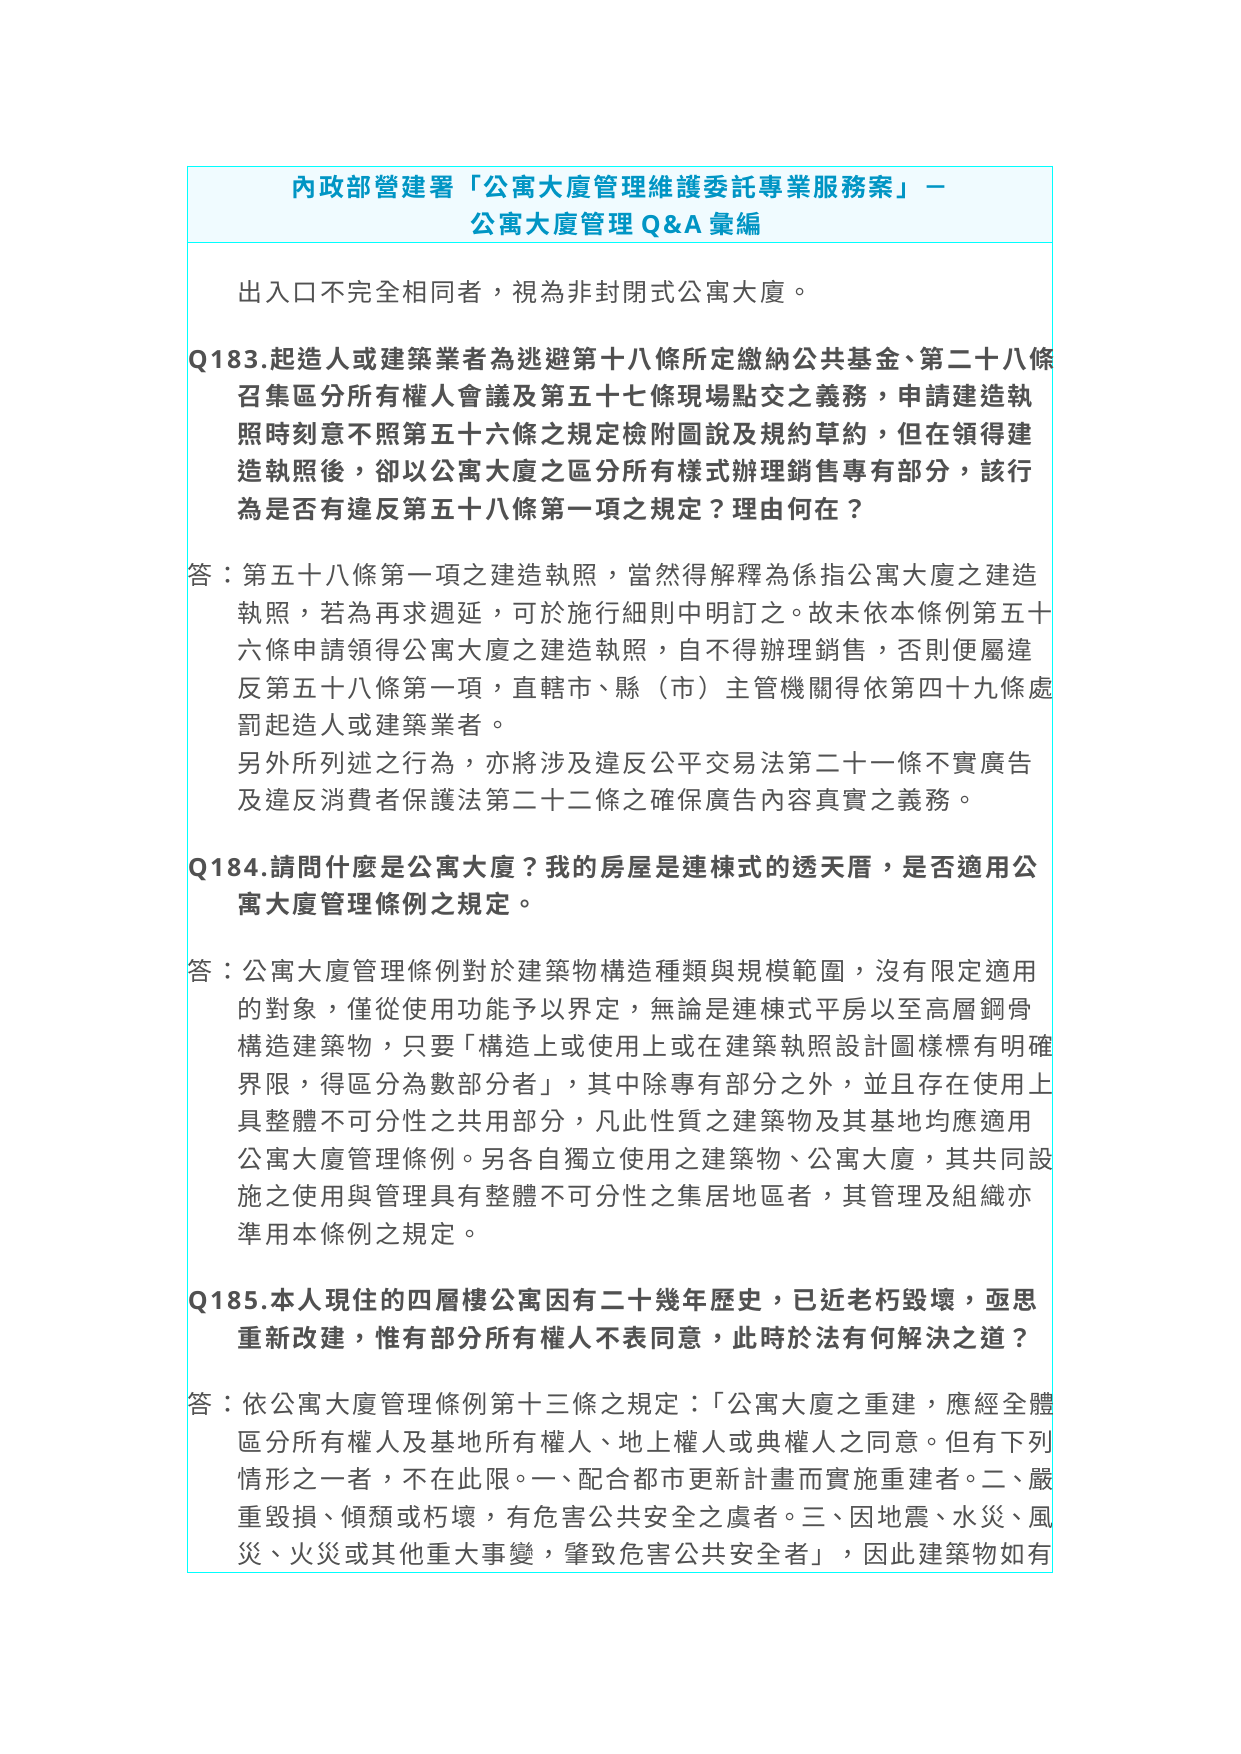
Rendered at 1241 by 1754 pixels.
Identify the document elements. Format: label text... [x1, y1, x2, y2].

table_header 內政部營建署「公寓大廈管理維護委託專業服務案」－ 公寓大廈管理Q&A彙編 [188, 167, 1052, 242]
table_cell Q182.第二十六條規定非封閉式之公寓大廈集居社區可就其辦公、商場部分召開區分所有權人會議，該所稱非封閉式之公寓大廈集居社區其所定要件為何？ 答：以該社區外圍無圍籬或無天然阻隔，致各幢建築物對外聯通道路或出入口不完全相同者，視為非封閉式公寓大廈。 Q183.起造人或建築業者為逃避第十八條所定繳納公共基金、第二十八條召集區分所有權人會議及第五十七條現場點交之義務，申請建造執照時刻意不照第五十六條之規定檢附圖說及規約草約，但在領得建造執照後，卻以公寓大廈之區分所有樣式辦理銷售專有部分，該行為是否有違反第五十八條第一項之規定？理由何在？ 答：第五十八條第一項之建造執照，當然得解釋為係指公寓大廈之建造執照，若為再求週延，可於施行細則中明訂之。故未依本條例第五十六條申請領得公寓大廈之建造執照，自不得辦理銷售，否則便屬違反第五十八條第一項，直轄市、縣（市）主管機關得依第四十九條處罰起造人或建築業者。 另外所列述之行為，亦將涉及違反公平交易法第二十一條不實廣告及違反消費者保護法第二十二條之確保廣告內容真實之義務。 Q184.請問什麼是公寓大廈？我的房屋是連棟式的透天厝，是否適用公寓大廈管理條例之規定。 答：公寓大廈管理條例對於建築物構造種類與規模範圍，沒有限定適用的對象，僅從使用功能予以界定，無論是連棟式平房以至高層鋼骨構造建築物，只要「構造上或使用上或在建築執照設計圖樣標有明確界限，得區分為數部分者」，其中除專有部分之外，並且存在使用上具整體不可分性之共用部分，凡此性質之建築物及其基地均應適用公寓大廈管理條例。另各自獨立使用之建築物、公寓大廈，其共同設施之使用與管理具有整體不可分性之集居地區者，其管理及組織亦準用本條例之規定。 Q185.本人現住的四層樓公寓因有二十幾年歷史，已近老朽毀壞，亟思重新改建，惟有部分所有權人不表同意，此時於法有何解決之道？ 答：依公寓大廈管理條例第十三條之規定：「公寓大廈之重建，應經全體區分所有權人及基地所有權人、地上權人或典權人之同意。但有下列情形之一者，不在此限。一、配合都市更新計畫而實施重建者。二、嚴重毀損、傾頹或朽壞，有危害公共安全之虞者。三、因地震、水災、風災、火災或其他重大事變，肇致危害公共安全者」，因此建築物如有該條但書法定重建的情形，無須經全體區分所有權人所同意，即得決議實施重建。另依第十四條之規定：「公寓大廈有前條第二款或第三款所定情形之一，經區分所有權人會議決議重建時，區分所有權人不同意決議又不出讓區分所有權或同意後不依決議履行其義務者，管理負責人或管理委員會得訴請法院命區分所有權人出讓其區分所有權及其基地所有權應有部分。前項之受讓人視為同意重建。重建之建造執照之申請，其名義以區分所有權人會議之決議為之。」。綜上所述公寓大廈的重建，原則上應經全體區分所有權人及基地所有權人、地上權或典權人的同意；但若有上揭「法定重建之事由」，自可依該條例第三十一條的規定辦理。 Q186.公寓大廈管理條例訂有處罰的規定，由誰來舉發或必須由主管機關主動調查？執行程序如何？ 答：按法律所定罰則之執行，其為行政罰者由主管機關執行，涉刑事罰者，應由檢察機關處理，另依本條例第五十九條之規定，「區分所有權人會議召集人、臨時召集人、起造人、建築業者、區分所有權人、住戶、管理負責人、主任委員或管理委員有第四十七條、第四十八條或第四十九條各款情事之一時，他區分所有權人、利害關係人、管理負責人或管理委員會得列舉事實及提出證據，報請直轄市、縣（市）主管機關處理。」由此可知，本條例處罰之舉發，凡屬關係人均得為之。 Q187.公寓大廈管理條例施行前，所有的建築物是否在限期內都要強制成立管理委員會呢？ 答：公寓大廈管理條例第五十五條之規定，「本條例施行前已取得建造執照之公寓大廈，其區分所有權人應依第二十五條第四項規定，互推一人為召集人，並召開第一次區分所有權人會議，成立管理委員會或推選管理負責人，並向直轄市、縣（市）主管機關報備。」。 Q188.建設公司銷售房屋時，在訂購單上註明「建造執照如無法取得，退還訂金」，經洽詢當地建管單位得知，該建築物尚未取得建造執照，承購戶如何主張權利？ 答：公寓大廈管理條例第五十八條第一項規定：「公寓大廈起造人或建築業，非經領得建造執照，不得辦理銷售」，如有建築業者虛稱已領照許可建築，公開預售，而經查證建造執照尚未核發，遇此情事可向主管機關請求制止建築業者此一行為。並依第四十九條第一項第八款之規定，由直轄市、縣（市）主管機關處該起造人或建築業者新台幣四萬元以上二十萬元以下罰鍰。承購戶如權利因而受損害，也可訴請司法機關處理。 Q189.我購買預售屋時，建築商曾經拿出公寓大廈的住戶規約給我看，這是否必要？對於完工後搬入進住時，是否會有什麼影響？ 答：公寓大廈管理條例第五十六條第一、二項之規定「公寓大廈之起造人於申請建造執照時，應檢附專有部分、共用部分、約定專用部分、約定共用部分標示之詳細圖說及規約草約。於設計變更時亦同。前項規約草約經買受人簽署同意後，於區分所有權人會議訂定規約前，視為規約。」因此預售屋在取得建造執照之後，施工期間，建築業者提示之住戶規約草約，依規定在區分所有權人會議召開前，視為規約。對住戶及其繼受人有拘束力，但另依第六十條之規定，「規約範本，由中央主管機關定之。」第五十六條規約草約，應依前項規約範本制作。購買預售屋時之規約草約仍應符合中央主管機關頒定的規約範本。 Q190.公寓大廈管理條例公布前之舊有公寓大廈是否受條例之規範。 答：依公寓大廈管理條例（以下簡稱條例）第五十五條第一項規定「本條例施行前已取得建造執照之公寓大廈，其區分所有權人應依第二十五條第四項規定，互推一人為召集人，並召開第一次區分所有權人會議，成立管理委員會或推選管理負責人，並向直轄市、縣（市）主管機關報備。」，公寓大廈管理條例係於民國八十四年六月二十八日公布，所陳 貴大樓雖屬前開公布日前即已取得建造執照及使用執照，但仍有本條例之適用，差別僅在於未強制規定應成立管理組織（即區分所有權人會議、管理委員會或管理負責人），如依本條例成立管理組織，始得執行條例相關規定。 Q191.「公寓大廈管理條例」與「促進產業升級條例」競合時適用問題。 答：依內政部八十六年一月三十日台內營字第八六七二一六四號函所示，有關在工業區內之大廈，其建築物各層用途為工廠，經主管機關認定，如符合公寓大廈管理條例第三條第一款「公寓大廈」之定義者，依前揭條例第三章之規定，仍應成立管理組織。然依促進產業升級條例第三十四條及第六十四條之規定觀之，工業區內供公共使用之土地及公共建築物與設施其所有權登記為國有、直轄市有或縣(市)有，而依前揭條例第六十三條第二項規定設置之管理機構其係辦理工業區之管理有關事宜與公寓大廈管理條例之管理組織意義與功能不同，其間並無競合之適用問題。 Q192.公寓大廈管理條例第五十三條所稱「共同設施之使用與管理具有整體不可分性之集居地區者」，其範圍如何認定？ 答：依公寓大廈管理條例第五十三規定：「多數各自獨立使用之建築物、公寓大廈，其共同設施之使用與管理具有整體不可分性之集居地區者，其管理及組織準用本條例之規定。」為明確規範其適用範圍，應以同一建築基地範圍為限，如係依山坡地開發建築管理辦法規定，申請開發許可建築者，以其申請開發許可之範圍為限。 Q193.公寓大廈管理條例第五十條已授權鄉、鎮、市區公所辦理，是否應包括執行第四十七條、第四十八條及第四十九條之罰鍰處分？本條例相關罰鍰處分之執行，是否有授權範圍之適用乙案。 答：按公寓大廈管理條例第二條規定「本條例所稱主管機關：在中央為內政部；在直轄市為直轄市政府；在縣（市）為縣（市）政府。」，同條例第五十條規定，主管機關應處理事項，得委託或委辦鄉、鎮、市、區公所辦理，有關函詢本條例第五十條，既有得授權鄉、鎮、市區公所辦理主管機關處理事項之規定，同條例第五十九條又規定主管機關處理第四十七條、第四十八條或第四十九條各款情事，則其授權範圍是否包括執行罰鍰處分，是區分所有權人會議召集人、臨時召集人、起造人、建築業者、區分所有權人、住戶、管理負責人、主任委員或管理委員會有第四十七條、第八條或第四十九條各款情事之一時，應依同條例第三十八條或第三十九規定，罰鍰由直轄市、縣（市）主管機關執行處分，不得授權鄉、鎮、市區公所辦理。 Q194.建管法令與地政法令計算建物面積方式是否不同。 答：按建築技術規則建築設計施工編第一條第三款建築面積之規定，係作為建築設計時核算建蔽率之依據，其訂定目的及作用與公寓大廈管理條例第五十六條第三項之測繪規定分屬二事，且其法源亦不相隸屬，故首揭建築面積之核算就實務執行上不同乃正常結果。 Q195.有關區分所有權人會議決議，於條例修正後，其修正前所定之規約引述本條例條文因修正變更條次及內容，應如何適用？ 答：按規約內容引用條例修正前之條文，即以當時條文之內容作為規約之內容，該規約約定條文於未經區分所有權人會議決議修正前，仍具一定效力，惟為免規約引用條文與條例現行條文不合致，仍應由區分所有權人探求該規約原約定意旨，如有配合條例現行條文修正規約相關文字之必要，並請儘速依程序修正。 Q196.關於公寓大廈管理條例92年12月31日修正前所報備之規約有無同條例第8條第1項之適用？ 答：公寓大廈管理條例第8條第1項，因該條文並無排除規定，故於條例92年12月31日修正前報備之規約或區分所有權人會議決議，亦有該條文之適用，惟規約之內容自不得牴觸本條例、區域計畫法、都市計畫法及建築法等法令規定，牴觸者無效。 Q197.公寓大廈管理條例第27條第3項中「他人」，得否限制委託對象？ 答：按民法總則編第二章人之規定，包括自然人及法人，前開條例第27條第3項所稱之「他人」，因條文未有例外規定，應包括自然人及法人。 Q198.公寓大廈管理條例第35條規定所稱之「利害關係人」是否包含「借住戶」或區分所有權人出示委任狀委任之「受任人」？ 答：符合住戶之規定者，自得行使條例第35條規定之權利。另區分所有權人委任「受任人」之權責，請依民法之相關規定辦理。 Q199.公寓大廈管理條例公布施行前已領得使用執照之公寓大廈，惟未成立管理委員會，其住戶在公寓大廈之行為，是否有公寓大廈管理條例適用之執行？ 答：按公寓大廈管理條例規定，如果未成立管理委員會或選定管理負責人時，除不能適用管理組織相關辦法外，其住戶在公寓大廈之行為，仍適用公寓大廈管理條例，故該公寓大廈如無管理組織之設立及規約之訂定，住戶得逕依本條例第59條申請地方主管機關對違法住戶予以處理。最高行政法院92年度判字第1322號之判決要旨，「住戶之違反行為及管理委員會或主管機關之制止行為，均須對公寓大廈管理條例施行後之行為人為限。至公寓大廈管理條例施行前，如有違反規定變更使用者，因屬既存之違建，僅能適用行為時之建築法或其相關法規處理，方符合法規不溯及既往之原則。」。 Q200.公寓大廈規約範本第3條第11款之適用範圍？ 答：按區分所有權人會議決議之成立，公寓大廈管理條例第31條、第32條定有明文。又按「區分所有權人會議依第10款規定未獲致決議、出席區分所有權人之人數或其區分所有權比例合計未達第10款定額者……」為公寓大廈規約範本（以下簡稱規約範本）第3條第11款所明定，故區分所有權人會議依規約範本第3條第10款規定未獲致決議、出席區分所有權人之人數或其區分所有權比例合計未達規約範本第3條第10款定額者，皆有前揭條文之適用，並非僅限於規約範本第3條第3款第1目至第5目決議事項以外之其餘決議事項。惟該規約範本僅供參考性質，並無強制效力，故有關公寓大廈之規約，仍需依公寓大廈管理條例第3條第9款規定，經區分所有權人會議決議之。 [188, 243, 1052, 1572]
